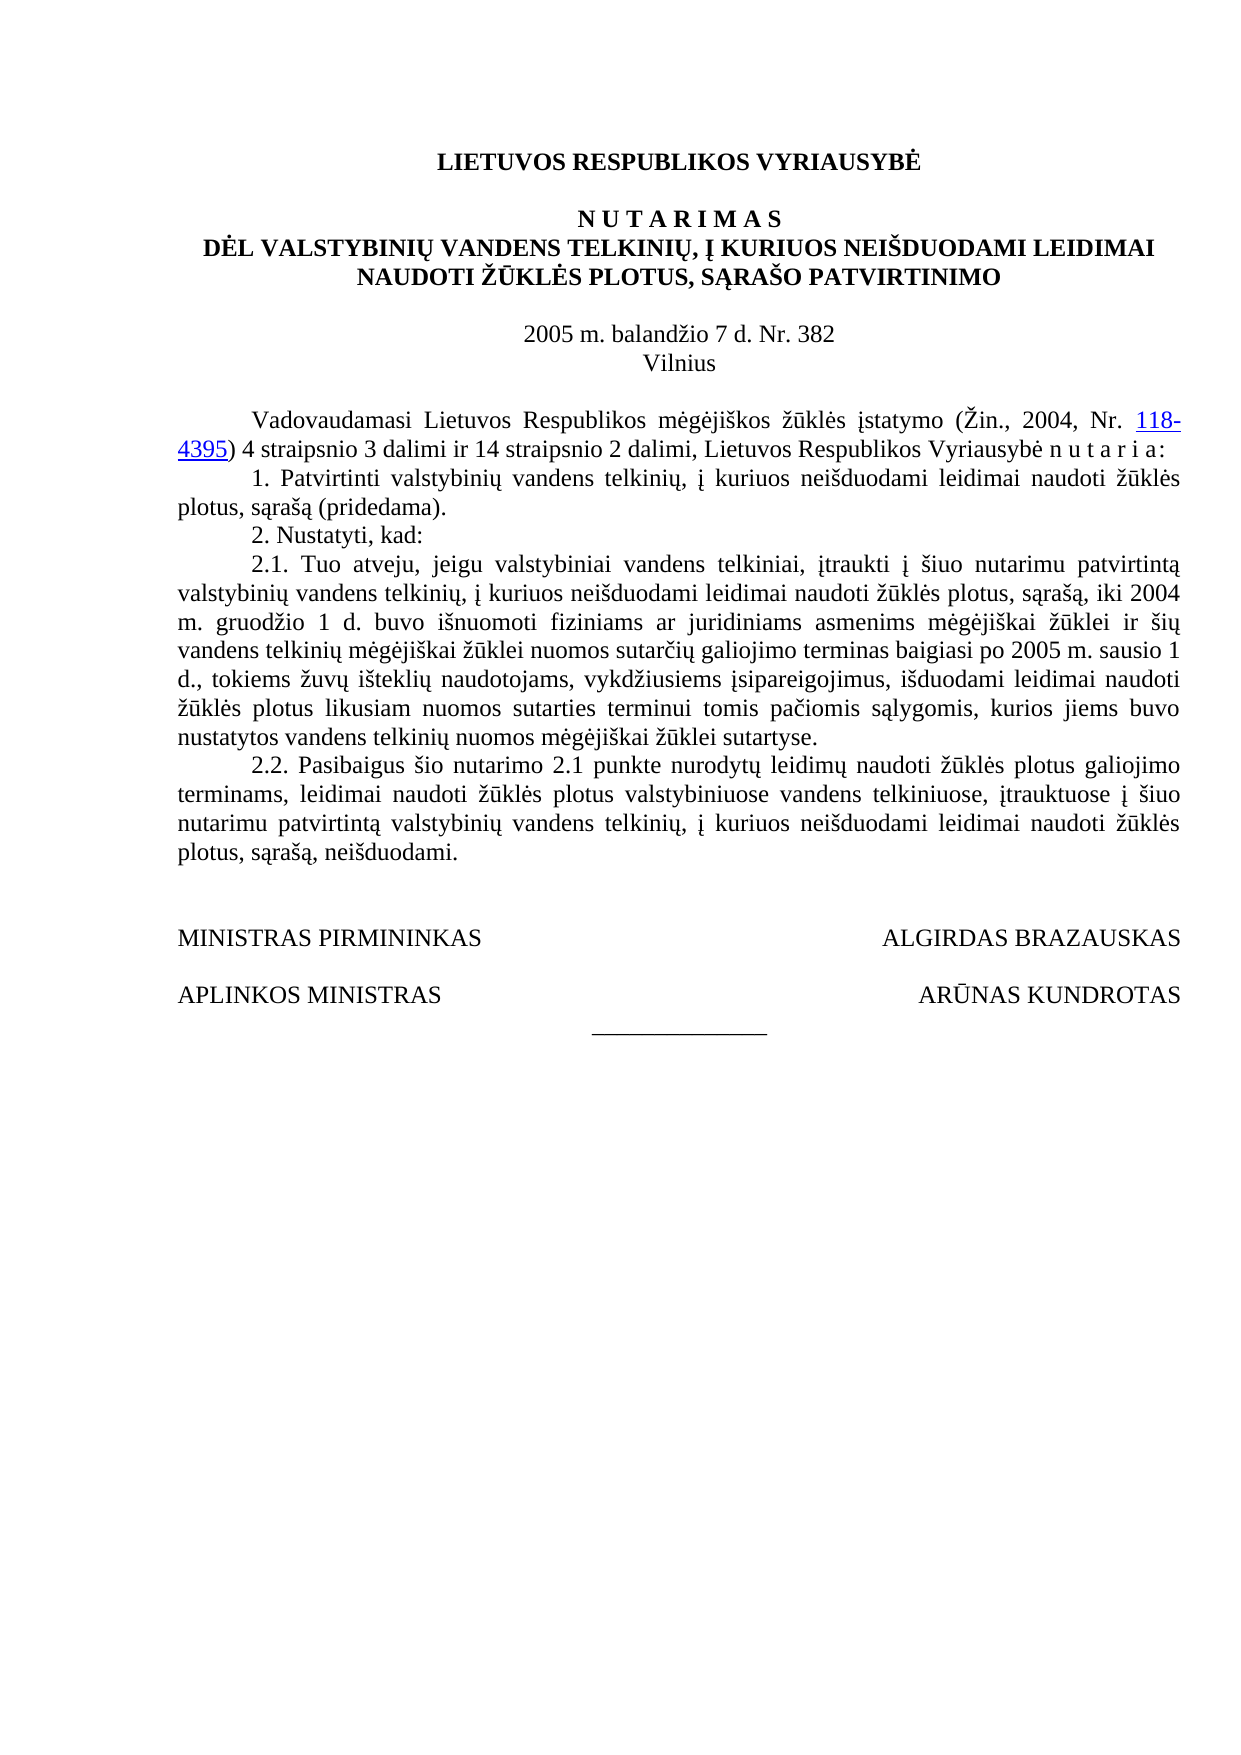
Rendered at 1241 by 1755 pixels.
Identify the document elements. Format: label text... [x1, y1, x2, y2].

text N U T A R I M A S [177, 204, 1181, 233]
text ______________ [177, 1009, 1181, 1038]
text Vadovaudamasi Lietuvos Respublikos mėgėjiškos žūklės įstatymo (Žin., 2004, Nr. 118-4395) 4 straipsnio 3 dalimi ir 14 straipsnio 2 dalimi, Lietuvos Respublikos Vyriausybė nutaria: [177, 406, 1181, 463]
text Aplinkos ministras Arūnas Kundrotas [177, 981, 1181, 1009]
text Ministras Pirmininkas Algirdas Brazauskas [177, 923, 1181, 952]
text 2.2. Pasibaigus šio nutarimo 2.1 punkte nurodytų leidimų naudoti žūklės plotus galiojimo terminams, leidimai naudoti žūklės plotus valstybiniuose vandens telkiniuose, įtrauktuose į šiuo nutarimu patvirtintą valstybinių vandens telkinių, į kuriuos neišduodami leidimai naudoti žūklės plotus, sąrašą, neišduodami. [177, 751, 1181, 866]
text 2005 m. balandžio 7 d. Nr. 382 [177, 319, 1181, 348]
text DĖL VALSTYBINIŲ VANDENS TELKINIŲ, Į KURIUOS NEIŠDUODAMI LEIDIMAI NAUDOTI ŽŪKLĖS PLOTUS, SĄRAŠO PATVIRTINIMO [177, 233, 1181, 291]
text 2.1. Tuo atveju, jeigu valstybiniai vandens telkiniai, įtraukti į šiuo nutarimu patvirtintą valstybinių vandens telkinių, į kuriuos neišduodami leidimai naudoti žūklės plotus, sąrašą, iki 2004 m. gruodžio 1 d. buvo išnuomoti fiziniams ar juridiniams asmenims mėgėjiškai žūklei ir šių vandens telkinių mėgėjiškai žūklei nuomos sutarčių galiojimo terminas baigiasi po 2005 m. sausio 1 d., tokiems žuvų išteklių naudotojams, vykdžiusiems įsipareigojimus, išduodami leidimai naudoti žūklės plotus likusiam nuomos sutarties terminui tomis pačiomis sąlygomis, kurios jiems buvo nustatytos vandens telkinių nuomos mėgėjiškai žūklei sutartyse. [177, 549, 1181, 751]
text Vilnius [177, 348, 1181, 377]
text 1. Patvirtinti valstybinių vandens telkinių, į kuriuos neišduodami leidimai naudoti žūklės plotus, sąrašą (pridedama). [177, 463, 1181, 521]
text 2. Nustatyti, kad: [177, 521, 1181, 549]
text LIETUVOS RESPUBLIKOS VYRIAUSYBĖ [177, 147, 1181, 176]
